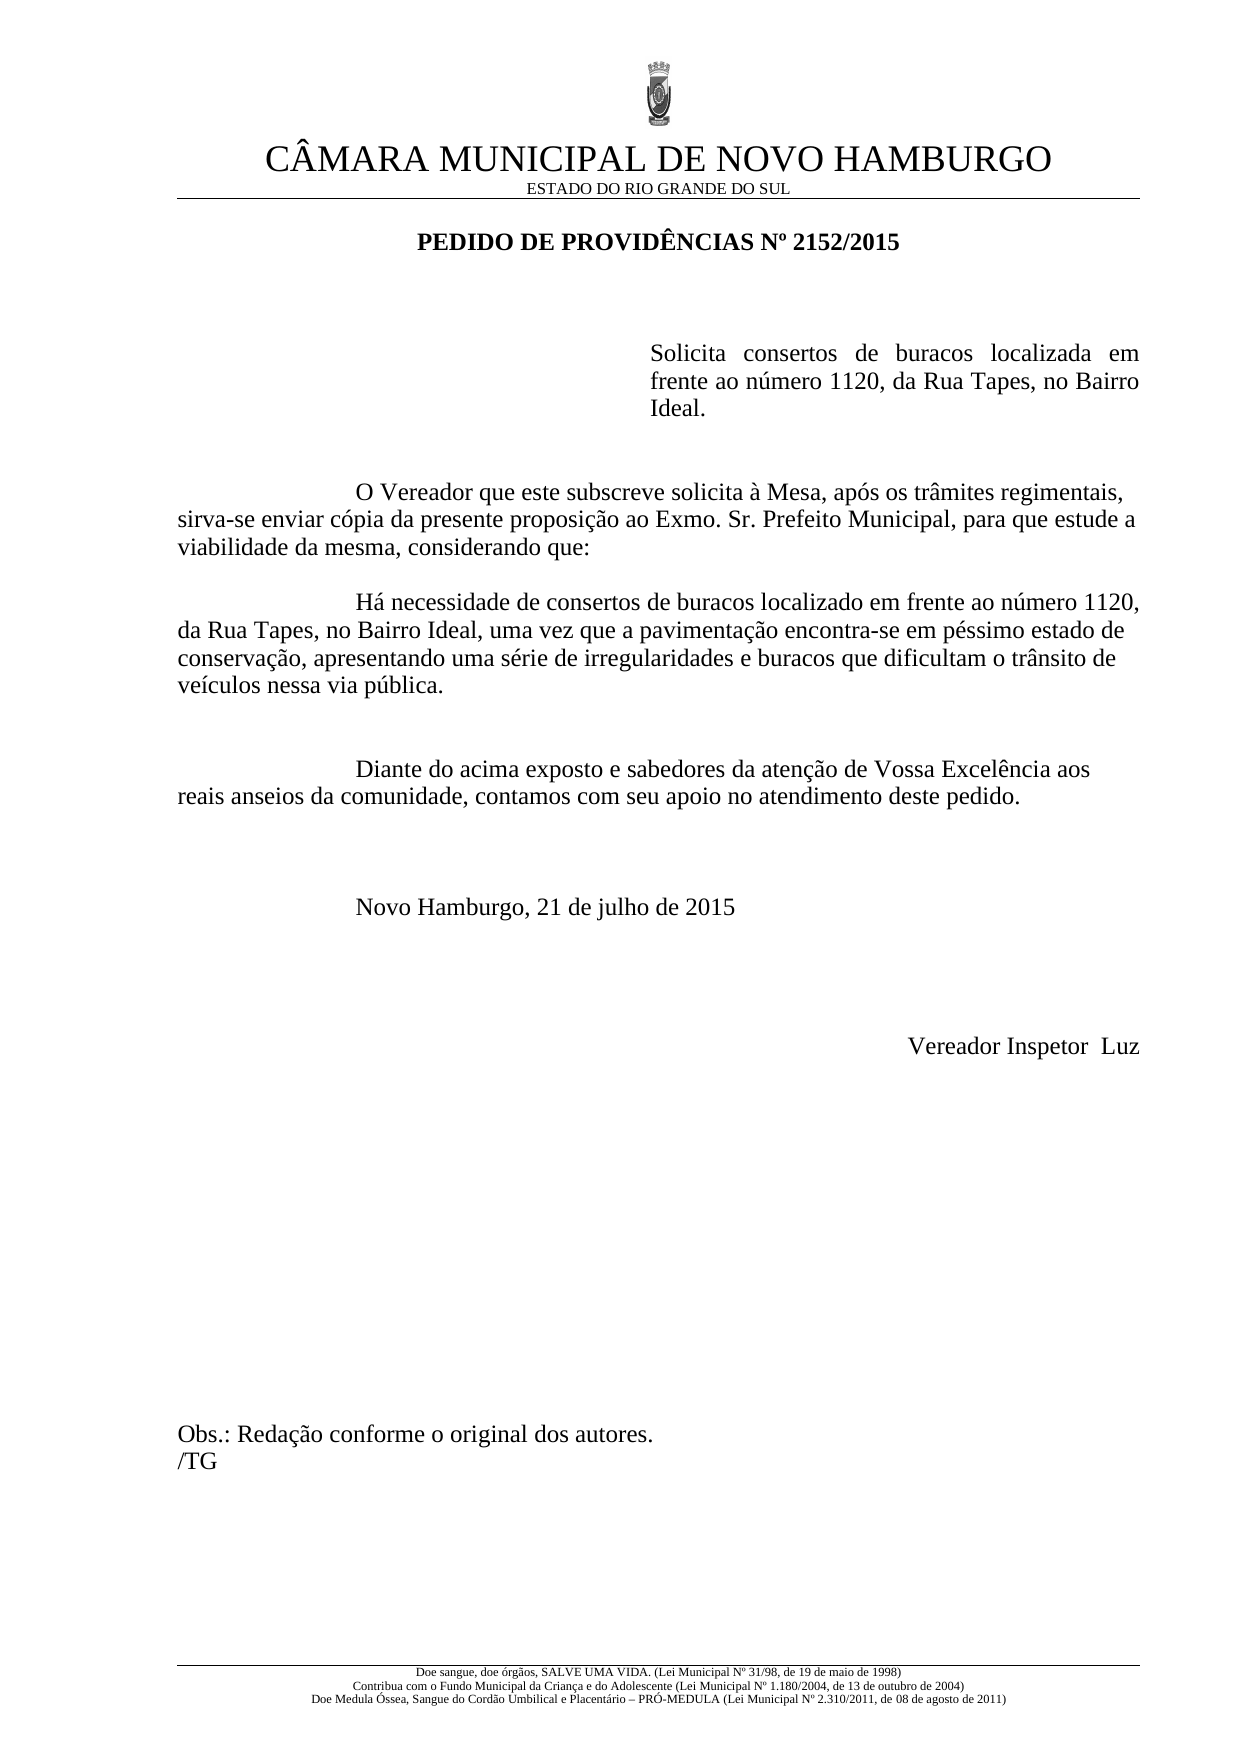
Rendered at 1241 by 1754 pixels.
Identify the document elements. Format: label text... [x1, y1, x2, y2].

text Vereador Inspetor Luz [177, 1032, 1140, 1059]
text Novo Hamburgo, 21 de julho de 2015 [177, 893, 1140, 921]
text /TG [177, 1447, 1140, 1475]
text Há necessidade de consertos de buracos localizado em frente ao número 1120, da Rua Tapes, no Bairro Ideal, uma vez que a pavimentação encontra-se em péssimo estado de conservação, apresentando uma série de irregularidades e buracos que dificultam o trânsito de veículos nessa via pública. [177, 588, 1140, 699]
text PEDIDO DE PROVIDÊNCIAS Nº 2152/2015 [177, 228, 1140, 256]
text Solicita consertos de buracos localizada em frente ao número 1120, da Rua Tapes, no Bairro Ideal. [650, 339, 1140, 422]
text Diante do acima exposto e sabedores da atenção de Vossa Excelência aos reais anseios da comunidade, contamos com seu apoio no atendimento deste pedido. [177, 755, 1140, 810]
text O Vereador que este subscreve solicita à Mesa, após os trâmites regimentais, sirva-se enviar cópia da presente proposição ao Exmo. Sr. Prefeito Municipal, para que estude a viabilidade da mesma, considerando que: [177, 478, 1140, 561]
text Obs.: Redação conforme o original dos autores. [177, 1420, 1140, 1447]
